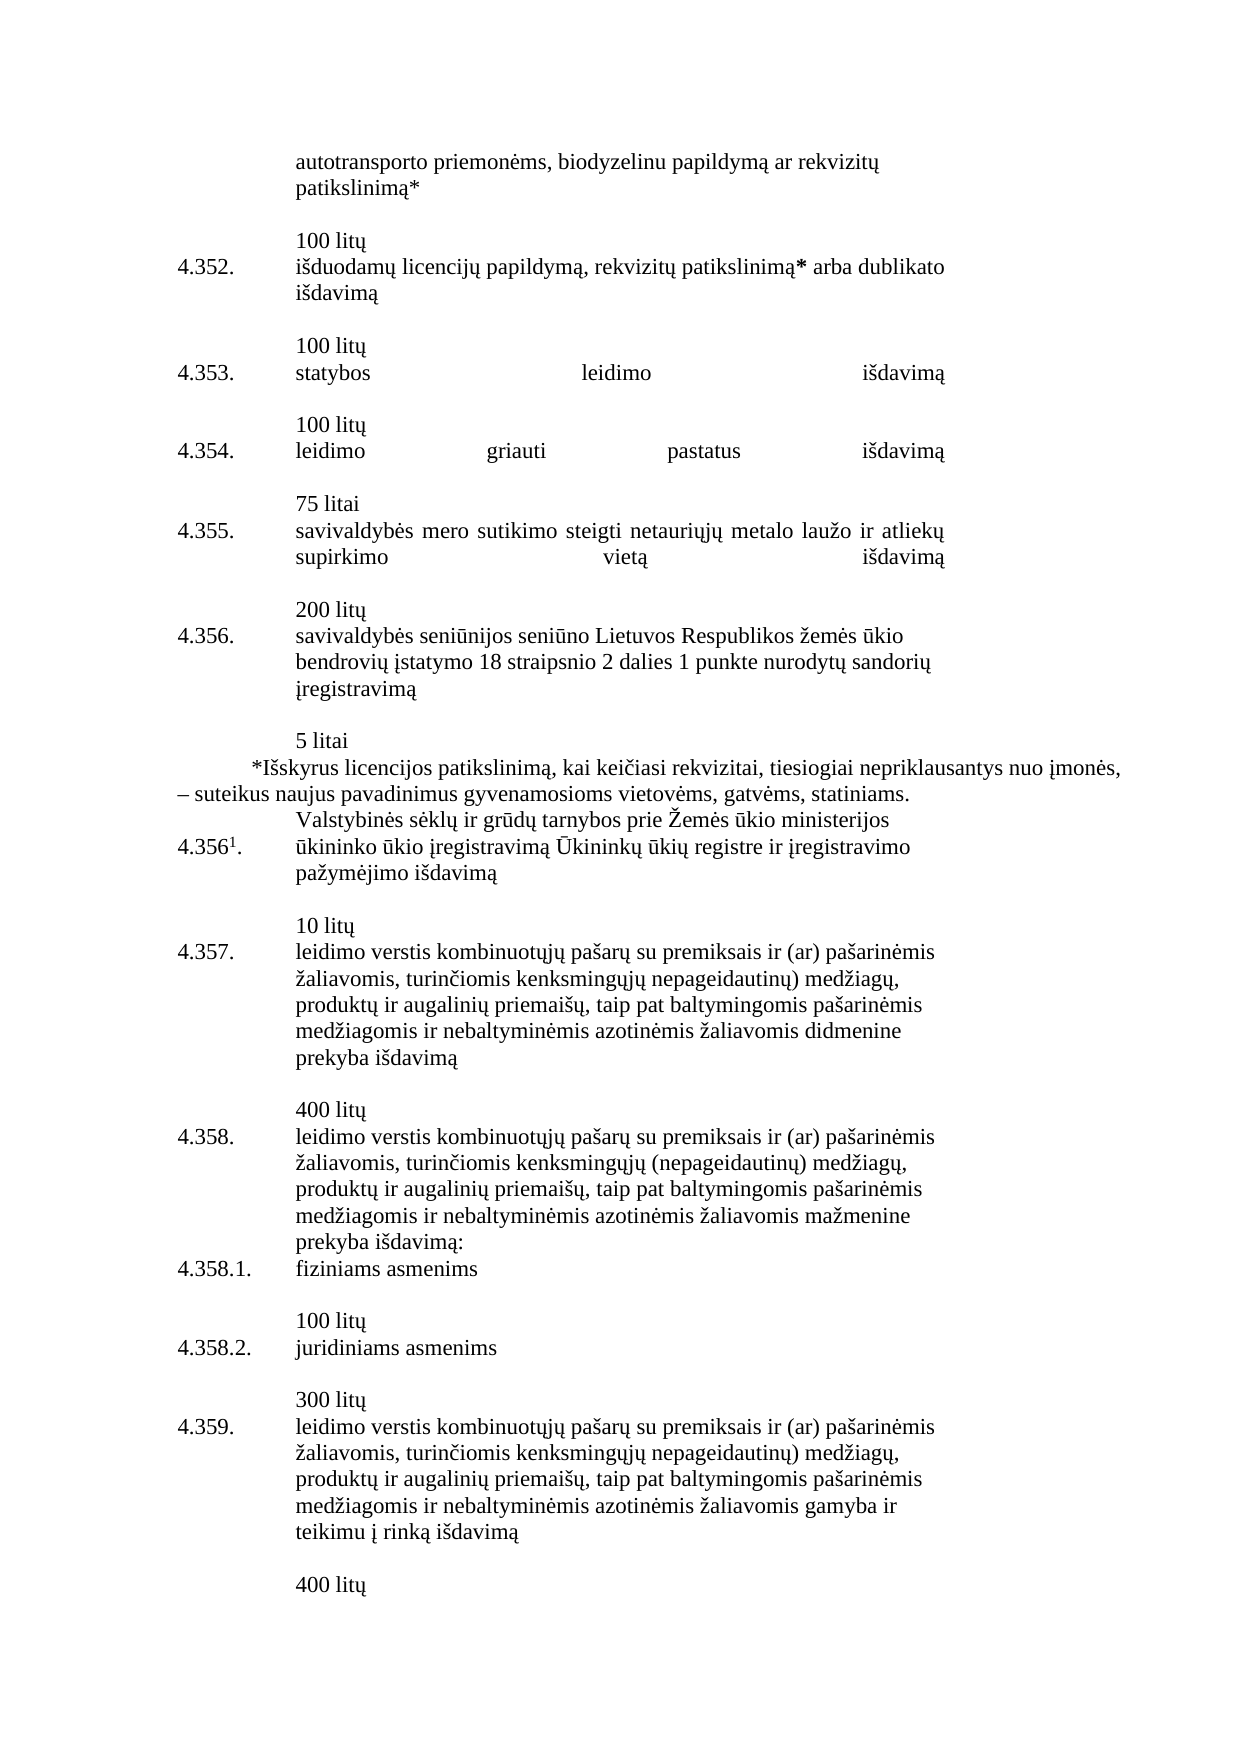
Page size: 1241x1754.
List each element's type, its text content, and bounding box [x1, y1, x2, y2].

text 4.354. leidimo griauti pastatus išdavimą 75 litai [177, 438, 945, 517]
text 4.358.1. fiziniams asmenims 100 litų [177, 1254, 945, 1334]
text 4.356. savivaldybės seniūnijos seniūno Lietuvos Respublikos žemės ūkio bendrovių įstatymo 18 straipsnio 2 dalies 1 punkte nurodytų sandorių įregistravimą 5 litai [177, 622, 945, 754]
text *Išskyrus licencijos patikslinimą, kai keičiasi rekvizitai, tiesiogiai nepriklausantys nuo įmonės, – suteikus naujus pavadinimus gyvenamosioms vietovėms, gatvėms, statiniams. [177, 754, 1122, 807]
text 4.357. leidimo verstis kombinuotųjų pašarų su premiksais ir (ar) pašarinėmis žaliavomis, turinčiomis kenksmingųjų nepageidautinų) medžiagų, produktų ir augalinių priemaišų, taip pat baltymingomis pašarinėmis medžiagomis ir nebaltyminėmis azotinėmis žaliavomis didmenine prekyba išdavimą 400 litų [177, 938, 945, 1123]
text 4.358.2. juridiniams asmenims 300 litų [177, 1334, 945, 1413]
text 4.353. statybos leidimo išdavimą 100 litų [177, 358, 945, 438]
text autotransporto priemonėms, biodyzelinu papildymą ar rekvizitų patikslinimą* 100 litų [177, 148, 945, 253]
text 4.358. leidimo verstis kombinuotųjų pašarų su premiksais ir (ar) pašarinėmis žaliavomis, turinčiomis kenksmingųjų (nepageidautinų) medžiagų, produktų ir augalinių priemaišų, taip pat baltymingomis pašarinėmis medžiagomis ir nebaltyminėmis azotinėmis žaliavomis mažmenine prekyba išdavimą: [177, 1123, 945, 1254]
text 4.3561. ūkininko ūkio įregistravimą Ūkininkų ūkių registre ir įregistravimo pažymėjimo išdavimą 10 litų [177, 833, 945, 938]
text 4.359. leidimo verstis kombinuotųjų pašarų su premiksais ir (ar) pašarinėmis žaliavomis, turinčiomis kenksmingųjų nepageidautinų) medžiagų, produktų ir augalinių priemaišų, taip pat baltymingomis pašarinėmis medžiagomis ir nebaltyminėmis azotinėmis žaliavomis gamyba ir teikimu į rinką išdavimą 400 litų [177, 1413, 945, 1597]
text Valstybinės sėklų ir grūdų tarnybos prie Žemės ūkio ministerijos [177, 807, 945, 833]
text 4.352. išduodamų licencijų papildymą, rekvizitų patikslinimą* arba dublikato išdavimą 100 litų [177, 253, 945, 358]
text 4.355. savivaldybės mero sutikimo steigti netauriųjų metalo laužo ir atliekų supirkimo vietą išdavimą 200 litų [177, 517, 945, 622]
